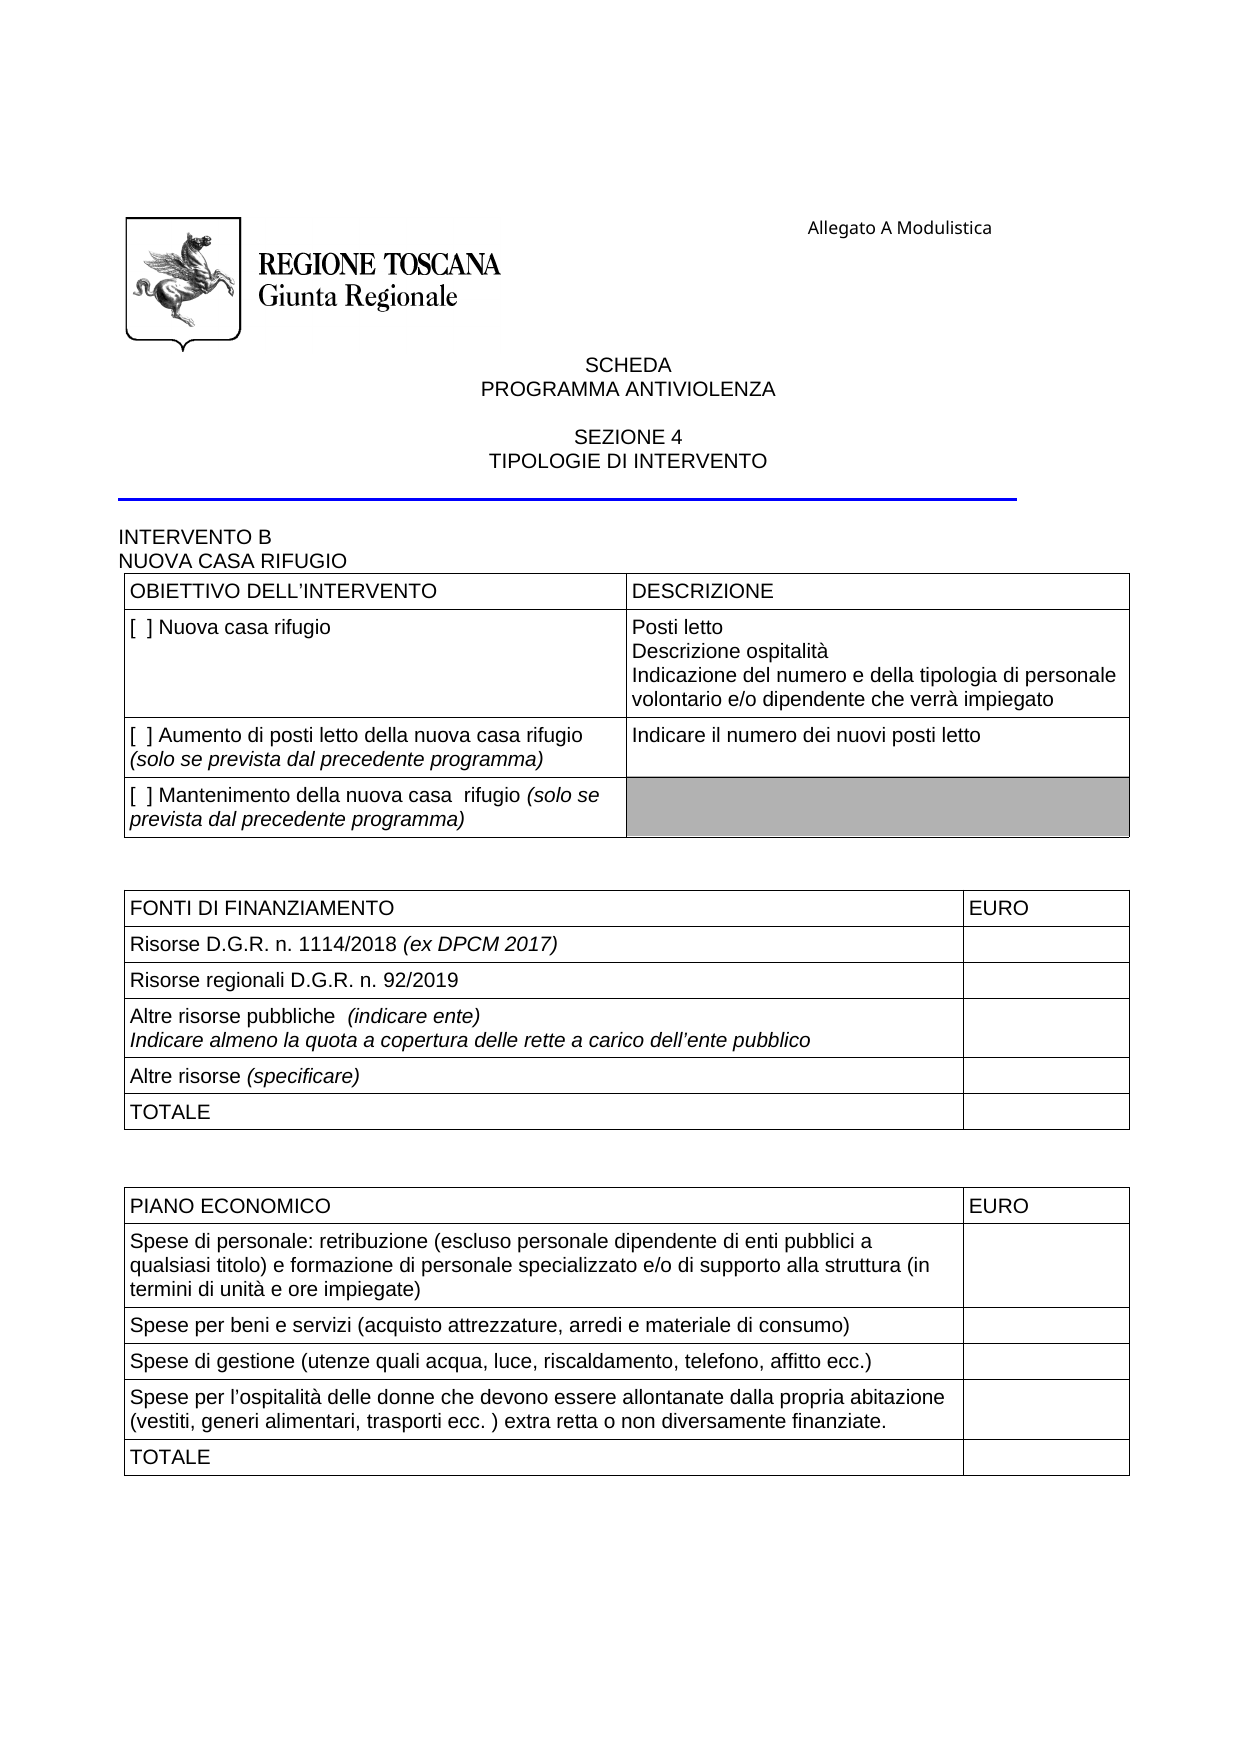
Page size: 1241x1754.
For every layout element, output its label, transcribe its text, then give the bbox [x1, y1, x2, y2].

text INTERVENTO B [118, 525, 1122, 549]
table_cell [ ] Nuova casa rifugio [125, 610, 626, 717]
table_cell [964, 1094, 1129, 1129]
table_cell Spese di personale: retribuzione (escluso personale dipendente di enti pubblici a qualsiasi titolo) e formazione di personale specializzato e/o di supporto alla struttura (in termini di unità e ore impiegate) [125, 1224, 963, 1307]
table_cell Spese per l’ospitalità delle donne che devono essere allontanate dalla propria abitazione (vestiti, generi alimentari, trasporti ecc. ) extra retta o non diversamente finanziate. [125, 1380, 963, 1439]
table_cell TOTALE [125, 1094, 963, 1129]
table_cell TOTALE [125, 1440, 963, 1475]
table_cell Altre risorse pubbliche (indicare ente) Indicare almeno la quota a copertura delle rette a carico dell’ente pubblico [125, 999, 963, 1057]
table_cell [964, 1380, 1129, 1439]
table_header PIANO ECONOMICO [125, 1188, 963, 1223]
table_cell [ ] Aumento di posti letto della nuova casa rifugio (solo se prevista dal precedente programma) [125, 718, 626, 776]
table_header [501, 218, 524, 353]
table_cell [964, 927, 1129, 961]
table_header [118, 218, 125, 353]
table_header OBIETTIVO DELL’INTERVENTO [125, 574, 626, 609]
table_cell Risorse D.G.R. n. 1114/2018 (ex DPCM 2017) [125, 927, 963, 961]
table_cell Altre risorse (specificare) [125, 1058, 963, 1093]
table_cell [964, 1224, 1129, 1307]
table_cell 1 [118, 353, 239, 498]
table_cell [964, 1058, 1129, 1093]
table_header EURO [964, 891, 1129, 926]
text NUOVA CASA RIFUGIO [118, 549, 1122, 573]
table_cell Posti letto Descrizione ospitalità Indicazione del numero e della tipologia di personale volontario e/o dipendente che verrà impiegato [627, 610, 1129, 717]
table_cell [964, 1308, 1129, 1343]
table_cell [ ] Mantenimento della nuova casa rifugio (solo se prevista dal precedente programma) [125, 778, 626, 836]
table_header EURO [964, 1188, 1129, 1223]
table_cell [964, 963, 1129, 997]
table_cell Spese di gestione (utenze quali acqua, luce, riscaldamento, telefono, affitto ecc.) [125, 1344, 963, 1379]
table_cell Risorse regionali D.G.R. n. 92/2019 [125, 963, 963, 997]
table_cell [1017, 353, 1174, 498]
table_cell SCHEDA PROGRAMMA ANTIVIOLENZA SEZIONE 4 TIPOLOGIE DI INTERVENTO [240, 353, 1017, 498]
table_cell [964, 999, 1129, 1057]
table_header FONTI DI FINANZIAMENTO [125, 891, 963, 926]
table_cell [964, 1440, 1129, 1475]
picture [125, 217, 501, 354]
table_cell Indicare il numero dei nuovi posti letto [627, 718, 1129, 776]
table_cell [964, 1344, 1129, 1379]
table_header Allegato A Modulistica [800, 218, 1174, 353]
table_header [524, 218, 800, 353]
table_header DESCRIZIONE [627, 574, 1129, 609]
table_cell [627, 778, 1129, 836]
table_cell Spese per beni e servizi (acquisto attrezzature, arredi e materiale di consumo) [125, 1308, 963, 1343]
